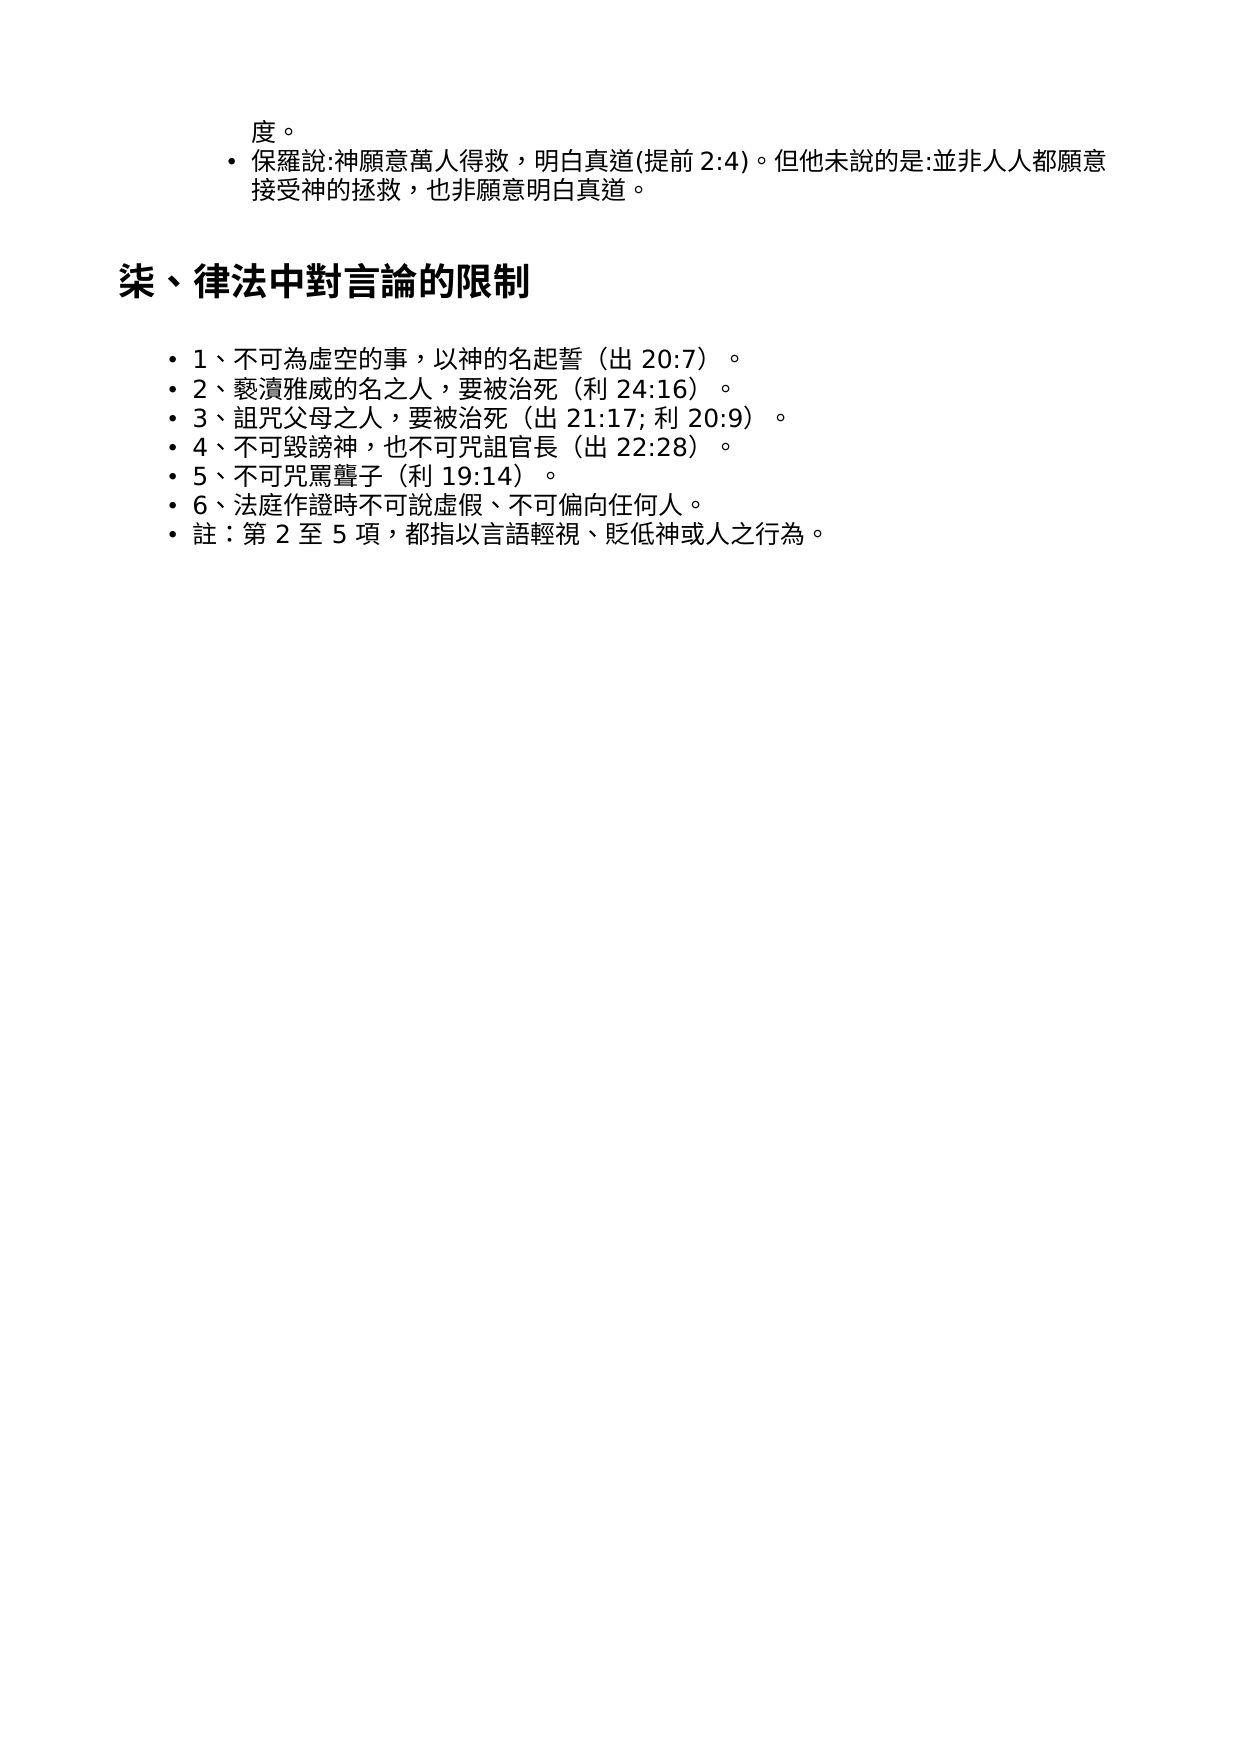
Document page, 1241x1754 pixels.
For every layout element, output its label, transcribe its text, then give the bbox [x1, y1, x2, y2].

list 2、褻瀆雅威的名之人，要被治死（利 24:16）。 [177, 375, 1122, 404]
list 度。 [236, 118, 1122, 147]
list 保羅說:神願意萬人得救，明白真道(提前2:4)。但他未說的是:並非人人都願意接受神的拯救，也非願意明白真道。 [236, 147, 1122, 206]
list 註：第 2 至 5 項，都指以言語輕視、貶低神或人之行為。 [177, 521, 1122, 550]
list 5、不可咒罵聾子（利 19:14）。 [177, 462, 1122, 492]
list 3、詛咒父母之人，要被治死（出 21:17; 利 20:9）。 [177, 404, 1122, 433]
list 6、法庭作證時不可說虛假、不可偏向任何人。 [177, 492, 1122, 521]
subtitle 柒、律法中對言論的限制 [118, 260, 1122, 304]
list 4、不可毀謗神，也不可咒詛官長（出 22:28）。 [177, 433, 1122, 462]
list 1、不可為虛空的事，以神的名起誓（出 20:7）。 [177, 346, 1122, 375]
